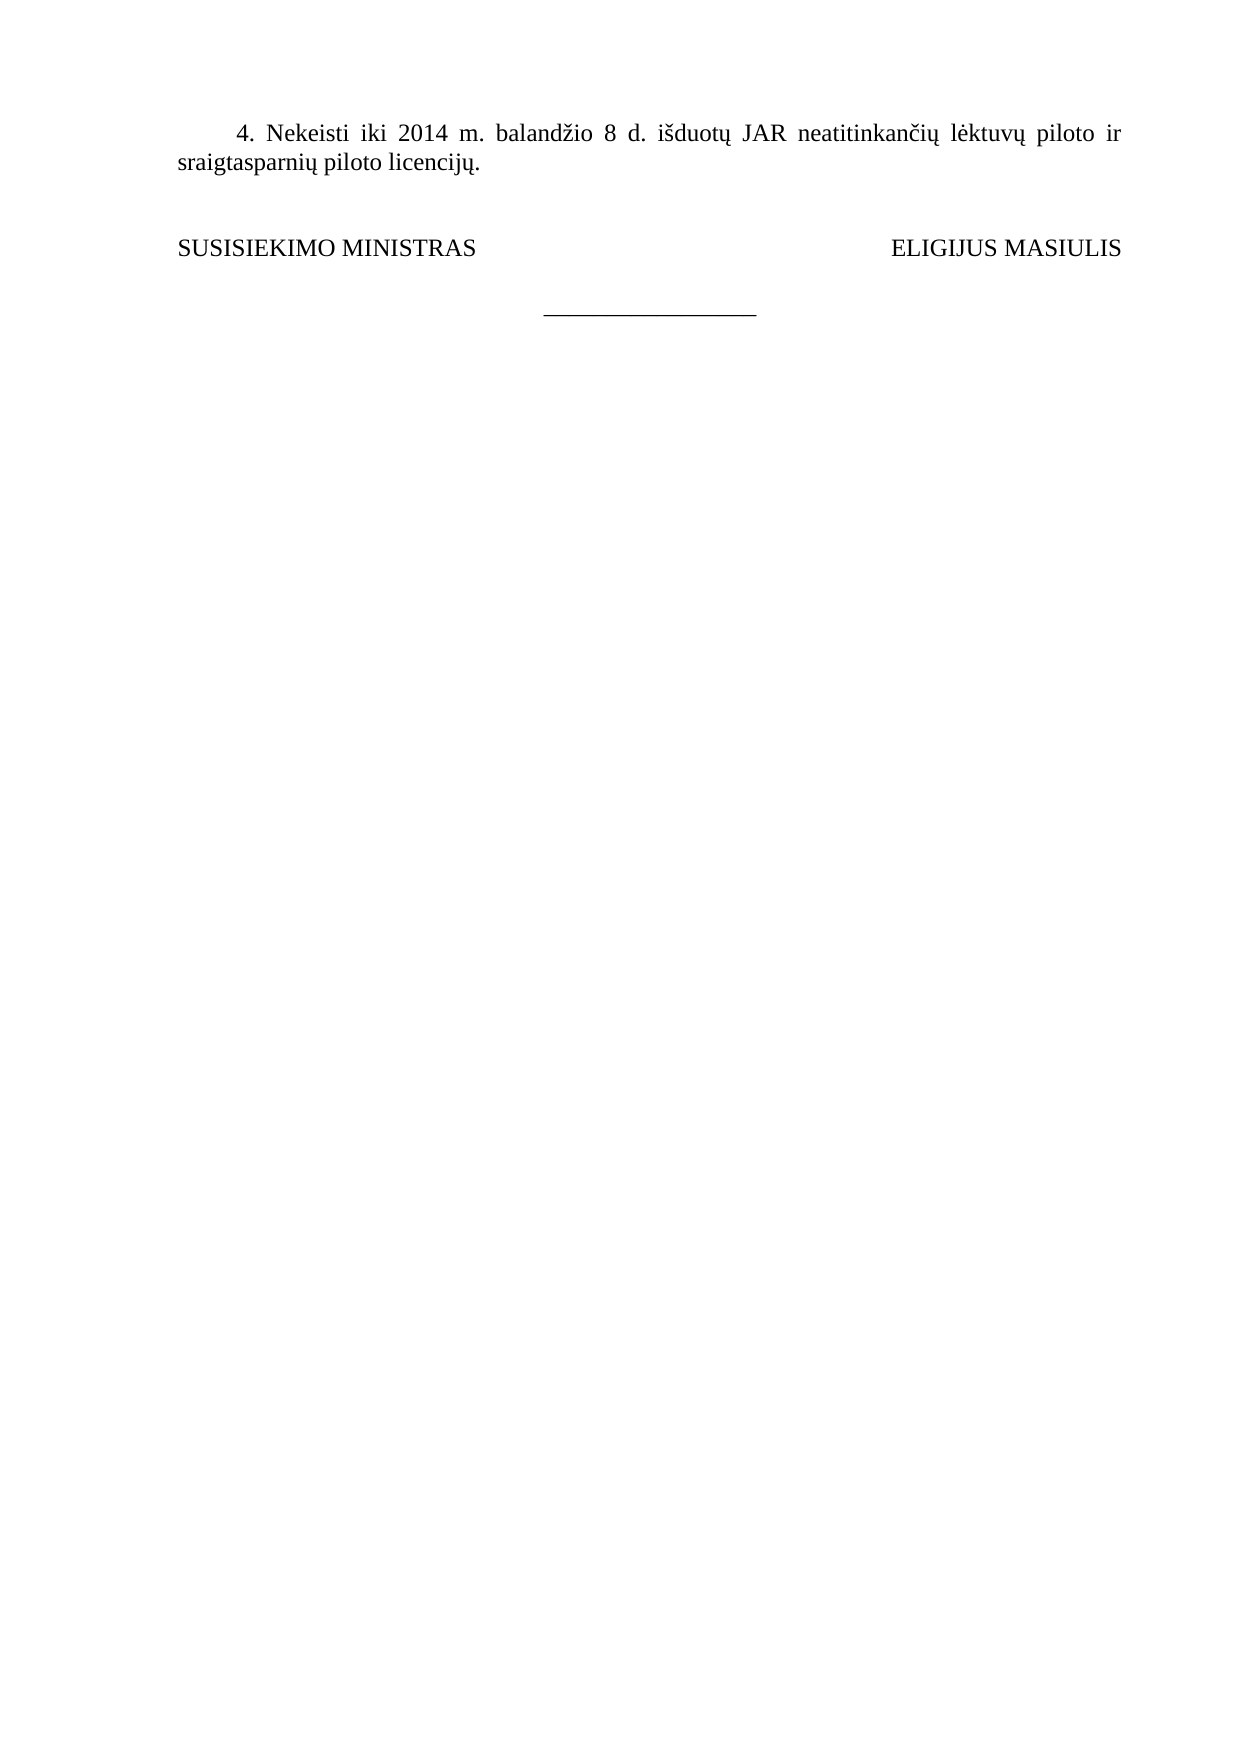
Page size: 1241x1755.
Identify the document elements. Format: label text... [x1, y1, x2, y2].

text Susisiekimo ministras Eligijus Masiulis [177, 233, 1122, 262]
text 4. Nekeisti iki 2014 m. balandžio 8 d. išduotų JAR neatitinkančių lėktuvų piloto ir sraigtasparnių piloto licencijų. [177, 118, 1122, 176]
text _________________ [177, 291, 1122, 319]
